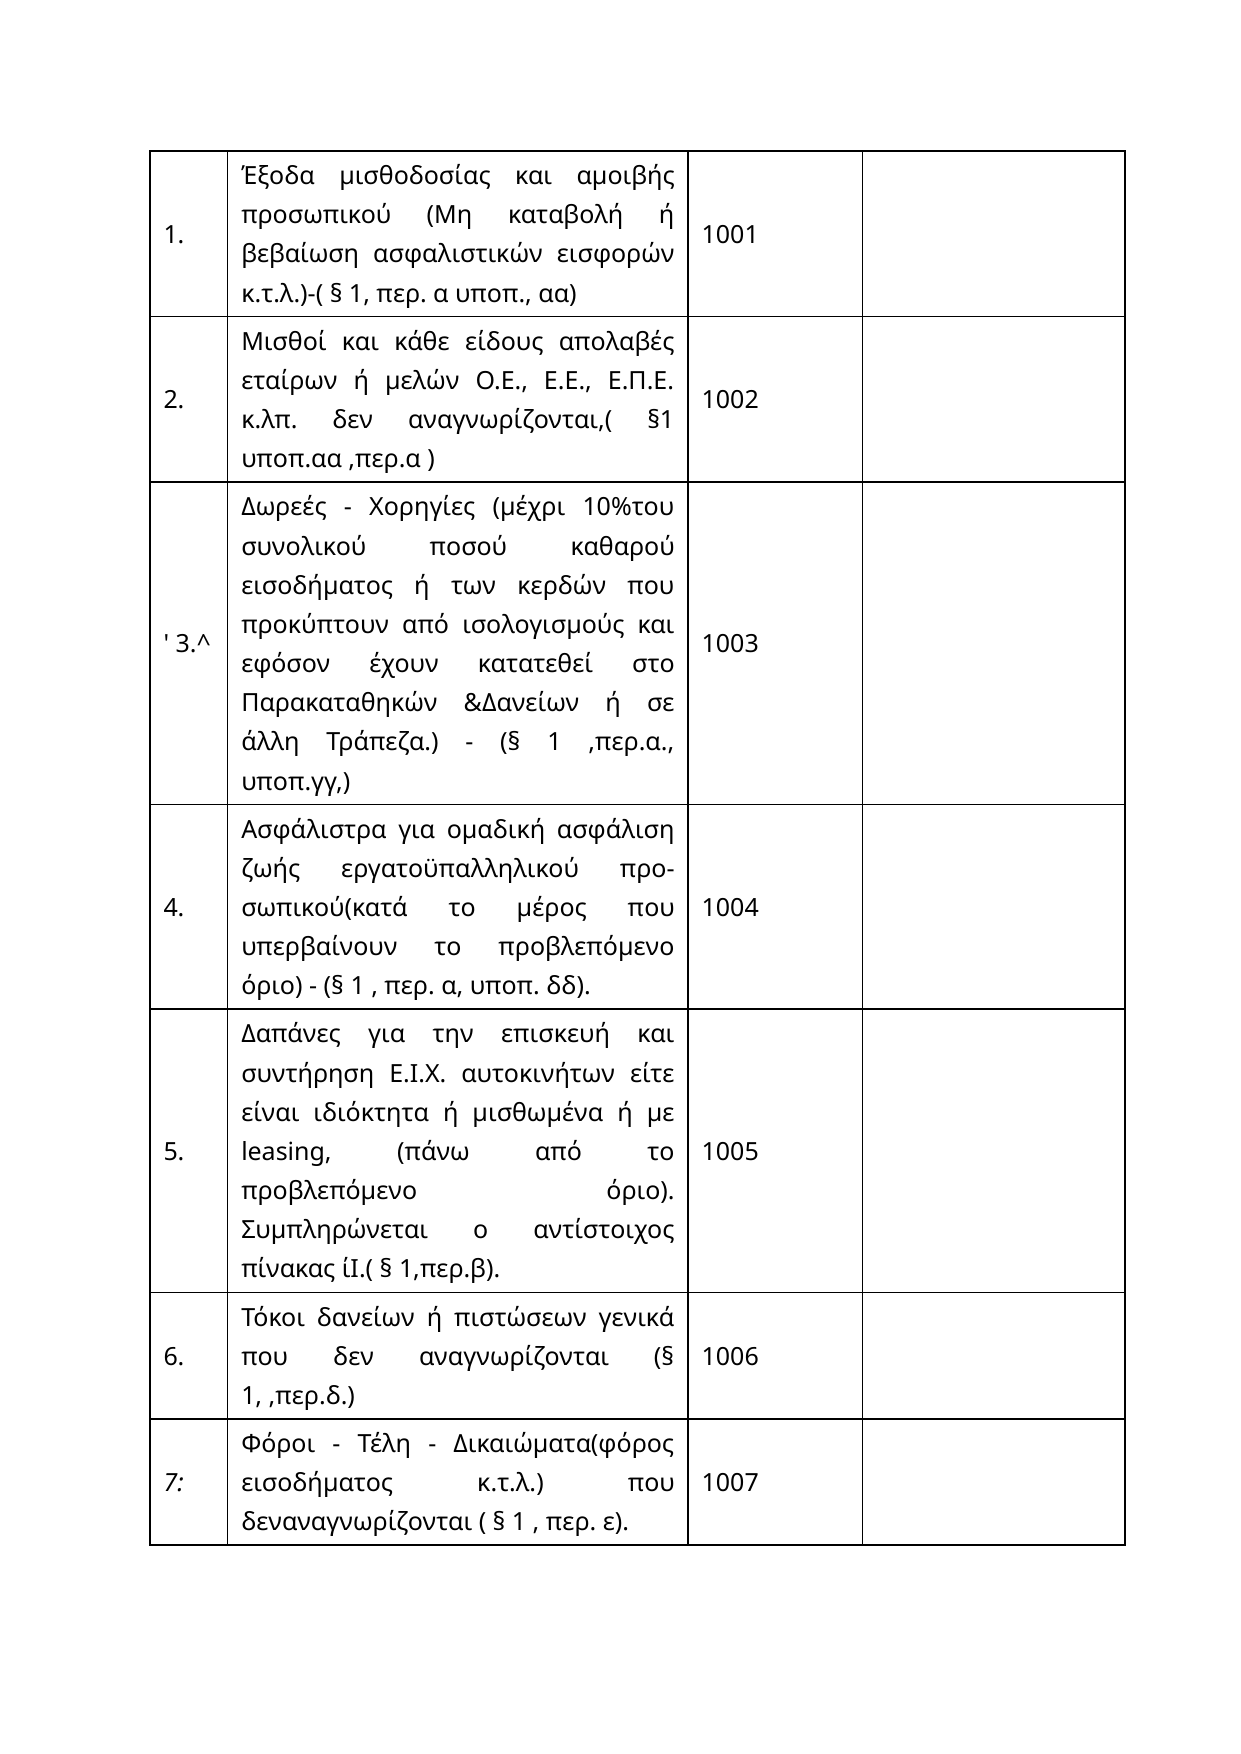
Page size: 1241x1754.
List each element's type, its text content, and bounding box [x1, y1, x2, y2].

table_cell 1001 [689, 152, 862, 316]
table_cell Δαπάνες για την επισκευή και συντήρηση E.I.X. αυτοκινήτων είτε είναι ιδιόκτητα ή μισθωμένα ή με leasing, (πάνω από το προβλεπόμενο όριο). Συμπληρώνεται ο αντίστοιχος πίνακας ίΙ.( § 1,περ.β). [228, 1010, 687, 1291]
table_cell Τόκοι δανείων ή πιστώσεων γενικά που δεν αναγνωρίζονται (§ 1, ,περ.δ.) [228, 1293, 687, 1418]
table_cell 1007 [689, 1420, 862, 1544]
table_cell 6. [151, 1293, 227, 1418]
table_cell 1006 [689, 1293, 862, 1418]
table_cell Φόροι - Τέλη - Δικαιώματα(φόρος εισοδήματος κ.τ.λ.) που δεναναγνωρίζονται ( § 1 , περ. ε). [228, 1420, 687, 1544]
table_cell ' 3.^ [151, 483, 227, 803]
table_cell [863, 1010, 1124, 1291]
table_cell Ασφάλιστρα για ομαδική ασφάλιση ζωής εργατοϋπαλληλικού προ- σωπικού(κατά το μέρος που υπερβαίνουν το προβλεπόμενο όριο) - (§ 1 , περ. α, υποπ. δδ). [228, 805, 687, 1008]
table_cell [863, 1420, 1124, 1544]
table_cell 1003 [689, 483, 862, 803]
table_cell Μισθοί και κάθε είδους απολαβές εταίρων ή μελών O.E., E.E., Ε.Π.Ε. κ.λπ. δεν αναγνωρίζονται,( §1 υποπ.αα ,περ.α ) [228, 317, 687, 481]
table_cell 2. [151, 317, 227, 481]
table_cell Δωρεές - Χορηγίες (μέχρι 10%του συνολικού ποσού καθαρού εισοδήματος ή των κερδών που προκύπτουν από ισολογισμούς και εφόσον έχουν κατατεθεί στο Παρακαταθηκών &Δανείων ή σε άλλη Τράπεζα.) - (§ 1 ,περ.α., υποπ.γγ,) [228, 483, 687, 803]
table_cell 4. [151, 805, 227, 1008]
table_cell 1004 [689, 805, 862, 1008]
table_cell [863, 805, 1124, 1008]
table_cell [863, 317, 1124, 481]
table_cell 7: [151, 1420, 227, 1544]
table_cell 1. [151, 152, 227, 316]
table_cell [863, 483, 1124, 803]
table_cell 1005 [689, 1010, 862, 1291]
table_cell 5. [151, 1010, 227, 1291]
table_cell [863, 152, 1124, 316]
table_cell [863, 1293, 1124, 1418]
table_cell Έξοδα μισθοδοσίας και αμοιβής προσωπικού (Μη καταβολή ή βεβαίωση ασφαλιστικών εισφορών κ.τ.λ.)-( § 1, περ. α υποπ., αα) [228, 152, 687, 316]
table_cell 1002 [689, 317, 862, 481]
